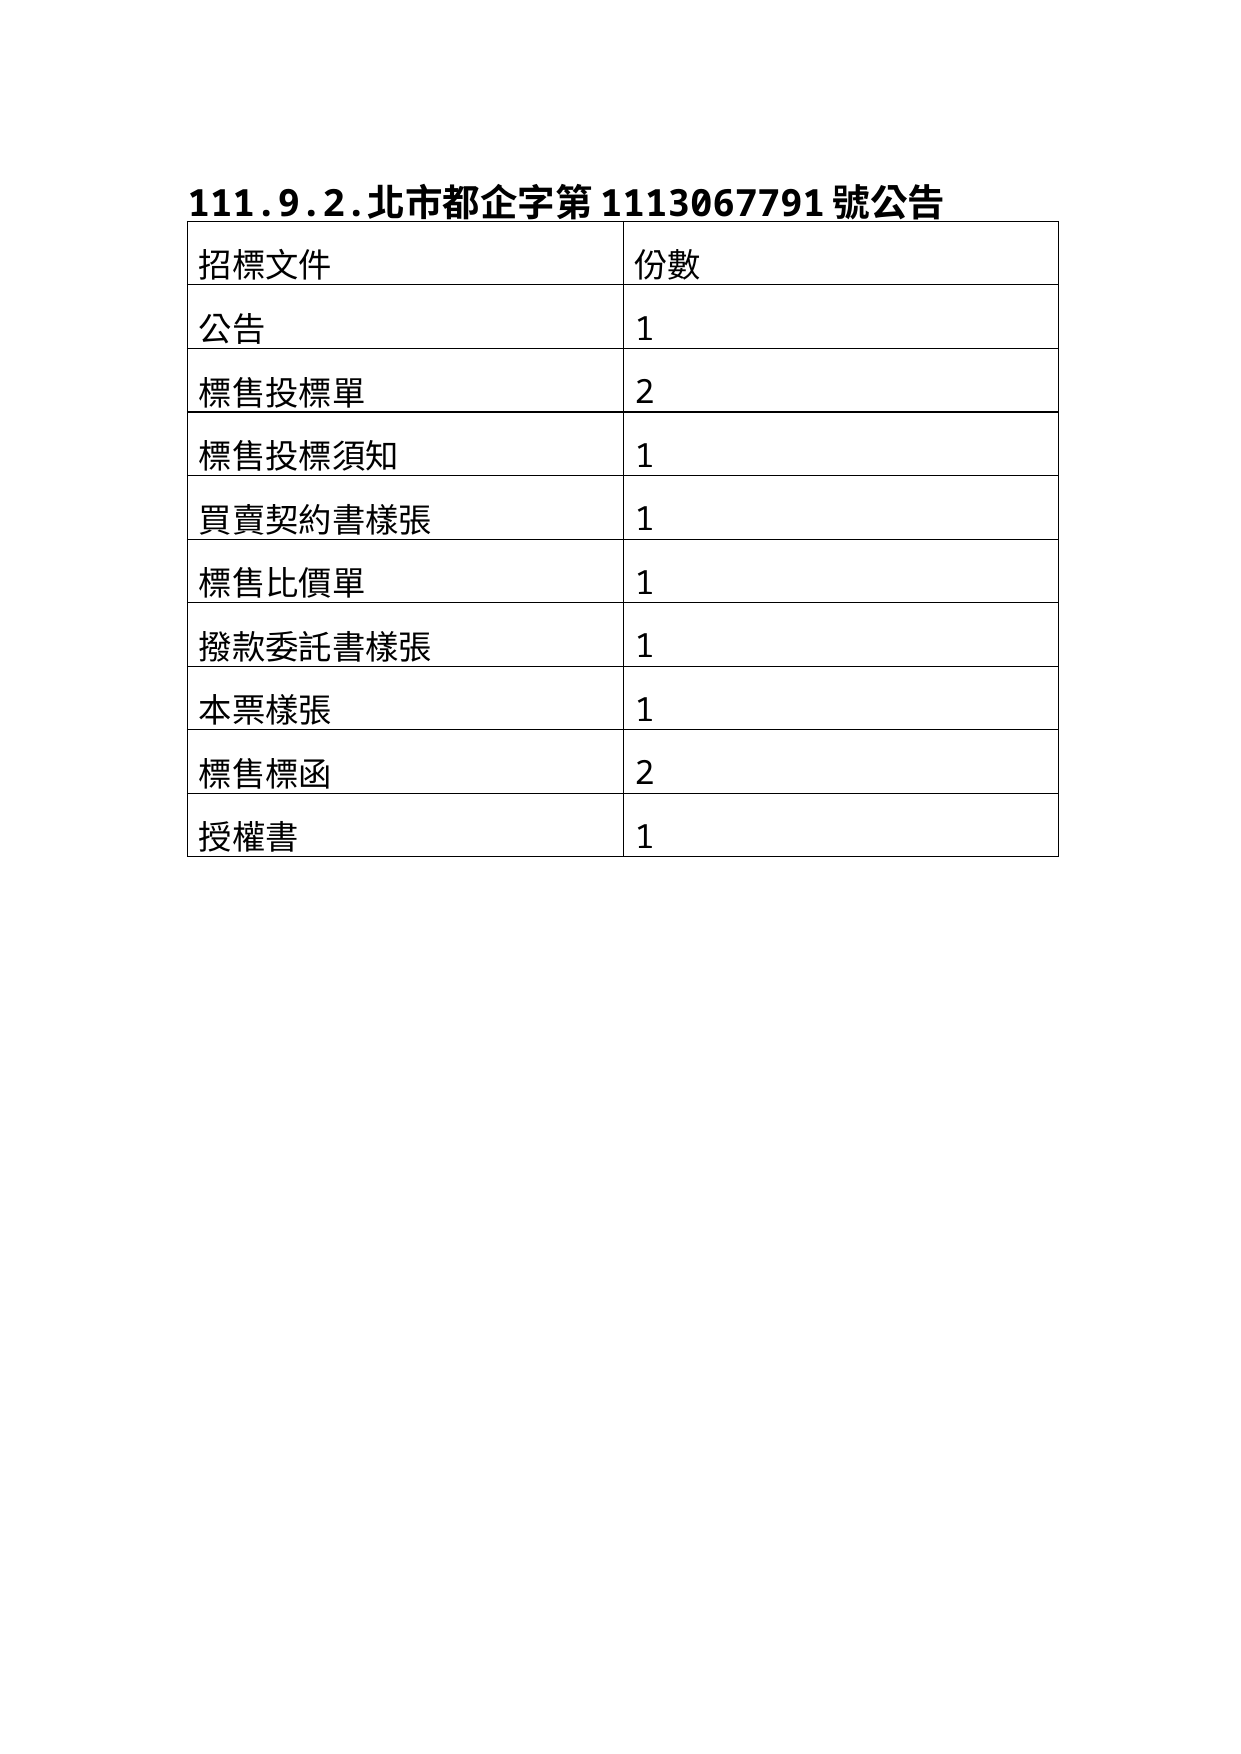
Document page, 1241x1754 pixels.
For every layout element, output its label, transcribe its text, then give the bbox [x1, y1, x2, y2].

table_cell 標售比價單 [188, 540, 623, 602]
table_cell 2 [624, 730, 1058, 793]
table_cell 1 [624, 285, 1058, 348]
table_cell 標售投標須知 [188, 413, 623, 475]
table_cell 1 [624, 540, 1058, 602]
table_cell 授權書 [188, 794, 623, 856]
table_cell 標售標函 [188, 730, 623, 793]
table_header 招標文件 [188, 222, 623, 284]
table_cell 1 [624, 667, 1058, 729]
table_cell 1 [624, 413, 1058, 475]
table_header 份數 [624, 222, 1058, 284]
text 111.9.2.北市都企字第1113067791號公告 [187, 158, 1053, 221]
table_cell 公告 [188, 285, 623, 348]
table_cell 1 [624, 794, 1058, 856]
table_cell 本票樣張 [188, 667, 623, 729]
table_cell 買賣契約書樣張 [188, 476, 623, 538]
table_cell 撥款委託書樣張 [188, 603, 623, 666]
table_cell 1 [624, 476, 1058, 538]
table_cell 2 [624, 349, 1058, 411]
table_cell 1 [624, 603, 1058, 666]
table_cell 標售投標單 [188, 349, 623, 411]
